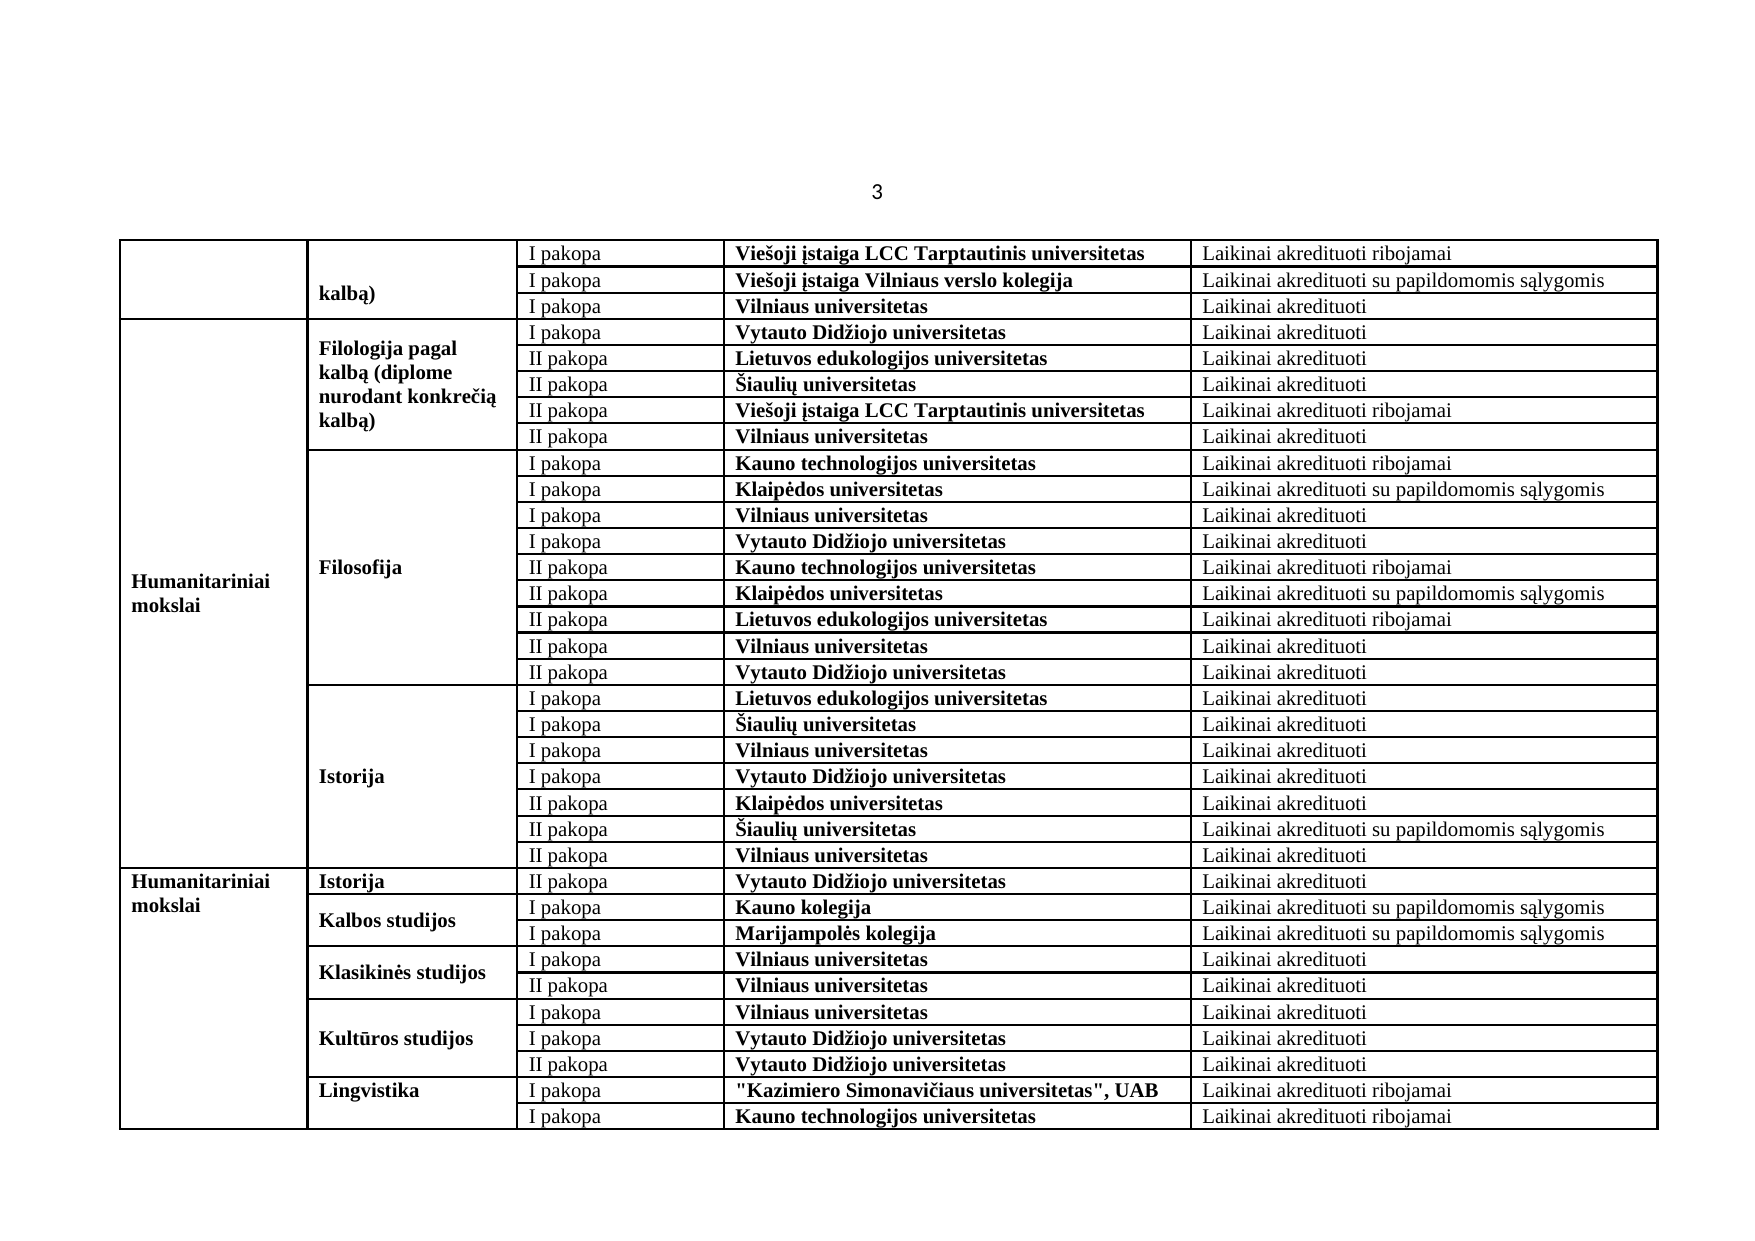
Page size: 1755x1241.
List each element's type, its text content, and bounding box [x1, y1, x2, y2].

table_cell Vytauto Didžiojo universitetas [725, 320, 1190, 344]
table_cell Lingvistika [309, 1078, 516, 1128]
table_cell Laikinai akredituoti [1192, 947, 1656, 971]
table_cell Laikinai akredituoti ribojamai [1192, 241, 1656, 265]
table_cell Vytauto Didžiojo universitetas [725, 1026, 1190, 1050]
table_cell Klaipėdos universitetas [725, 581, 1190, 605]
table_cell I pakopa [518, 268, 723, 292]
table_cell kalbą) [309, 241, 516, 318]
table_cell Laikinai akredituoti [1192, 660, 1656, 684]
table_cell I pakopa [518, 712, 723, 736]
table_cell I pakopa [518, 503, 723, 527]
table_cell Viešoji įstaiga Vilniaus verslo kolegija [725, 268, 1190, 292]
table_cell Filologija pagal kalbą (diplome nurodant konkrečią kalbą) [309, 320, 516, 448]
table_cell Vilniaus universitetas [725, 947, 1190, 971]
table_cell Šiaulių universitetas [725, 372, 1190, 396]
table_cell Lietuvos edukologijos universitetas [725, 686, 1190, 710]
table_cell Klaipėdos universitetas [725, 790, 1190, 814]
table_cell I pakopa [518, 1078, 723, 1102]
table_cell II pakopa [518, 398, 723, 422]
table_cell Laikinai akredituoti [1192, 1026, 1656, 1050]
table_cell Laikinai akredituoti ribojamai [1192, 1104, 1656, 1128]
table_cell Humanitariniai mokslai [121, 320, 306, 867]
table_cell II pakopa [518, 424, 723, 448]
table_cell Laikinai akredituoti su papildomomis sąlygomis [1192, 477, 1656, 501]
table_cell I pakopa [518, 1026, 723, 1050]
table_cell II pakopa [518, 346, 723, 370]
table_cell Laikinai akredituoti [1192, 1052, 1656, 1076]
table_cell Laikinai akredituoti [1192, 503, 1656, 527]
table_cell II pakopa [518, 634, 723, 658]
table_cell I pakopa [518, 764, 723, 788]
table_cell Laikinai akredituoti [1192, 372, 1656, 396]
table_cell Laikinai akredituoti [1192, 634, 1656, 658]
table_cell Humanitariniai mokslai [121, 869, 306, 1128]
table_cell I pakopa [518, 895, 723, 919]
table_cell Vilniaus universitetas [725, 424, 1190, 448]
table_cell Vilniaus universitetas [725, 294, 1190, 318]
table_cell Šiaulių universitetas [725, 817, 1190, 841]
table_cell Vilniaus universitetas [725, 503, 1190, 527]
table_cell II pakopa [518, 869, 723, 893]
table_cell I pakopa [518, 921, 723, 945]
table_cell I pakopa [518, 738, 723, 762]
table_cell Kalbos studijos [309, 895, 516, 945]
table_cell II pakopa [518, 581, 723, 605]
table_cell I pakopa [518, 1000, 723, 1024]
table_cell Vytauto Didžiojo universitetas [725, 660, 1190, 684]
table_cell Vytauto Didžiojo universitetas [725, 764, 1190, 788]
table_cell II pakopa [518, 608, 723, 631]
table_cell Laikinai akredituoti [1192, 764, 1656, 788]
table_cell II pakopa [518, 790, 723, 814]
table_cell Lietuvos edukologijos universitetas [725, 608, 1190, 631]
table_cell Kauno technologijos universitetas [725, 1104, 1190, 1128]
table_cell I pakopa [518, 947, 723, 971]
table_cell I pakopa [518, 477, 723, 501]
table_cell [121, 241, 306, 318]
table_cell II pakopa [518, 817, 723, 841]
table_cell Vilniaus universitetas [725, 738, 1190, 762]
table_cell Marijampolės kolegija [725, 921, 1190, 945]
table_cell II pakopa [518, 555, 723, 579]
table_cell Laikinai akredituoti su papildomomis sąlygomis [1192, 581, 1656, 605]
table_cell Laikinai akredituoti [1192, 424, 1656, 448]
table_cell Istorija [309, 686, 516, 867]
table_cell Laikinai akredituoti [1192, 529, 1656, 553]
table_cell Kauno technologijos universitetas [725, 555, 1190, 579]
table_cell II pakopa [518, 843, 723, 867]
table_cell Kultūros studijos [309, 1000, 516, 1076]
table_cell Vilniaus universitetas [725, 1000, 1190, 1024]
table_cell Laikinai akredituoti ribojamai [1192, 555, 1656, 579]
table_cell Laikinai akredituoti ribojamai [1192, 608, 1656, 631]
table_cell "Kazimiero Simonavičiaus universitetas", UAB [725, 1078, 1190, 1102]
table_cell I pakopa [518, 529, 723, 553]
table_cell Laikinai akredituoti ribojamai [1192, 398, 1656, 422]
table_cell I pakopa [518, 294, 723, 318]
table_cell Vytauto Didžiojo universitetas [725, 869, 1190, 893]
table_cell Lietuvos edukologijos universitetas [725, 346, 1190, 370]
table_cell II pakopa [518, 660, 723, 684]
table_cell Laikinai akredituoti [1192, 974, 1656, 997]
table_cell Laikinai akredituoti [1192, 1000, 1656, 1024]
table_cell I pakopa [518, 451, 723, 474]
table_cell Laikinai akredituoti [1192, 686, 1656, 710]
table_cell Laikinai akredituoti [1192, 294, 1656, 318]
table_cell I pakopa [518, 320, 723, 344]
table_cell II pakopa [518, 974, 723, 997]
table_cell Laikinai akredituoti ribojamai [1192, 451, 1656, 474]
table_cell II pakopa [518, 372, 723, 396]
table_cell Laikinai akredituoti su papildomomis sąlygomis [1192, 895, 1656, 919]
table_cell Vilniaus universitetas [725, 634, 1190, 658]
table_cell Viešoji įstaiga LCC Tarptautinis universitetas [725, 241, 1190, 265]
table_cell Laikinai akredituoti [1192, 869, 1656, 893]
table_cell II pakopa [518, 1052, 723, 1076]
table_cell Laikinai akredituoti [1192, 738, 1656, 762]
table_cell I pakopa [518, 241, 723, 265]
table_cell Klaipėdos universitetas [725, 477, 1190, 501]
table_cell Laikinai akredituoti [1192, 712, 1656, 736]
table_cell I pakopa [518, 1104, 723, 1128]
table_cell Vytauto Didžiojo universitetas [725, 529, 1190, 553]
table_cell Klasikinės studijos [309, 947, 516, 997]
table_cell Laikinai akredituoti [1192, 790, 1656, 814]
table_cell Viešoji įstaiga LCC Tarptautinis universitetas [725, 398, 1190, 422]
table_cell Kauno technologijos universitetas [725, 451, 1190, 474]
table_cell Laikinai akredituoti [1192, 320, 1656, 344]
table_cell Istorija [309, 869, 516, 893]
table_cell Šiaulių universitetas [725, 712, 1190, 736]
table_cell Laikinai akredituoti su papildomomis sąlygomis [1192, 921, 1656, 945]
table_cell Laikinai akredituoti [1192, 843, 1656, 867]
table_cell I pakopa [518, 686, 723, 710]
table_cell Vilniaus universitetas [725, 974, 1190, 997]
table_cell Vilniaus universitetas [725, 843, 1190, 867]
table_cell Laikinai akredituoti [1192, 346, 1656, 370]
table_cell Kauno kolegija [725, 895, 1190, 919]
table_cell Vytauto Didžiojo universitetas [725, 1052, 1190, 1076]
table_cell Laikinai akredituoti ribojamai [1192, 1078, 1656, 1102]
table_cell Laikinai akredituoti su papildomomis sąlygomis [1192, 817, 1656, 841]
table_cell Laikinai akredituoti su papildomomis sąlygomis [1192, 268, 1656, 292]
table_cell Filosofija [309, 451, 516, 684]
